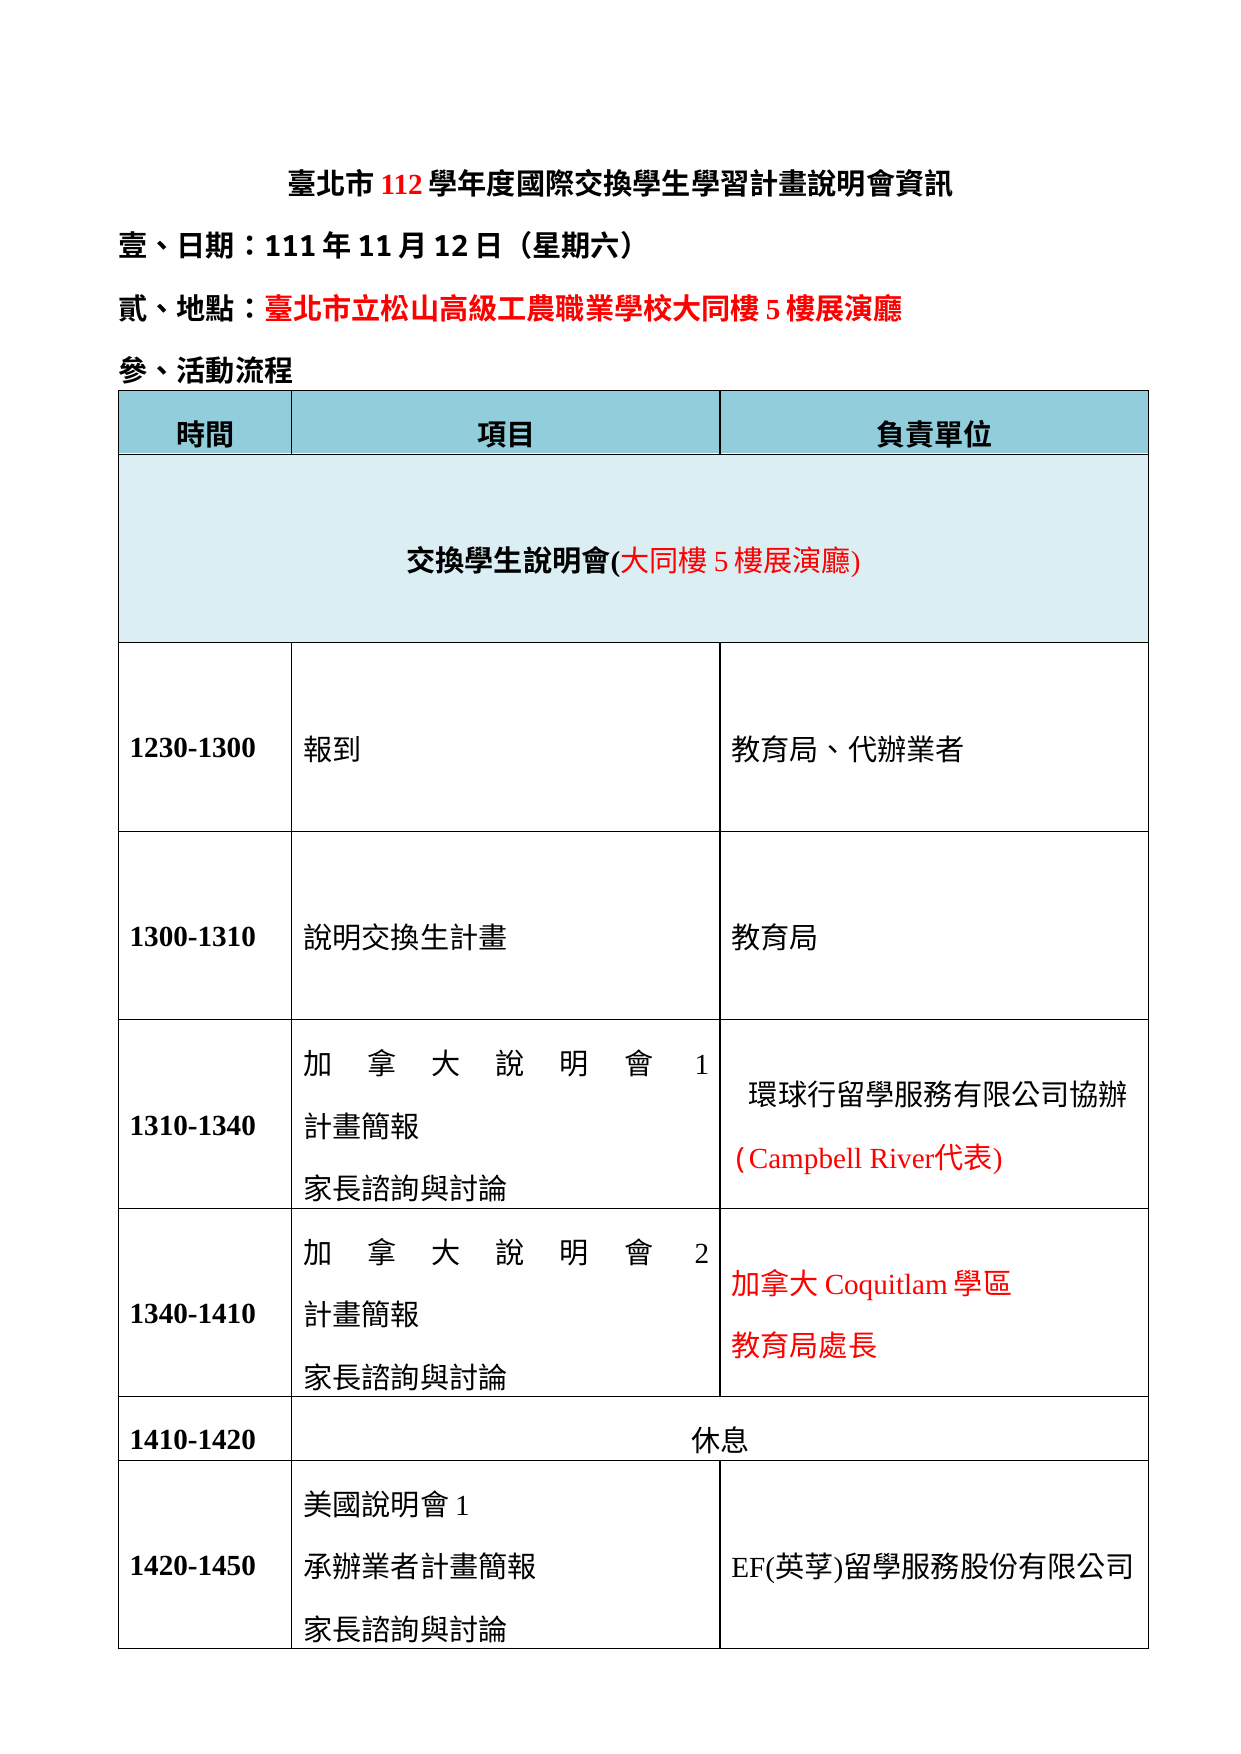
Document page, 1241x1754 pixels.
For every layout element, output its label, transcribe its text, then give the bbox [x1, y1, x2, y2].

table_cell 環球行留學服務有限公司協辦 (Campbell River代表) [721, 1020, 1148, 1208]
table_header 項目 [292, 391, 719, 453]
table_cell 美國說明會1 承辦業者計畫簡報 家長諮詢與討論 [292, 1461, 719, 1648]
table_cell 教育局、代辦業者 [721, 643, 1148, 831]
table_cell 加拿大說明會2 計畫簡報 家長諮詢與討論 [292, 1209, 719, 1396]
table_cell 加拿大Coquitlam學區 教育局處長 [721, 1209, 1148, 1396]
table_cell 1410-1420 [119, 1397, 291, 1460]
table_cell 1300-1310 [119, 832, 291, 1019]
text 臺北市112學年度國際交換學生學習計畫說明會資訊 [118, 140, 1122, 202]
table_cell 教育局 [721, 832, 1148, 1019]
table_cell 休息 [292, 1397, 1148, 1460]
table_cell 加拿大說明會1 計畫簡報 家長諮詢與討論 [292, 1020, 719, 1208]
table_header 負責單位 [721, 391, 1148, 453]
table_cell 說明交換生計畫 [292, 832, 719, 1019]
table_cell 1230-1300 [119, 643, 291, 831]
table_cell 1420-1450 [119, 1461, 291, 1648]
table_cell 報到 [292, 643, 719, 831]
table_header 時間 [119, 391, 291, 453]
table_cell EF(英莩)留學服務股份有限公司 [721, 1461, 1148, 1648]
table_cell 交換學生說明會(大同樓5樓展演廳) [119, 455, 1148, 642]
table_cell 1340-1410 [119, 1209, 291, 1396]
text 壹、日期：111年11月12日（星期六） [118, 202, 1122, 265]
text 貳、地點：臺北市立松山高級工農職業學校大同樓5樓展演廳 [118, 265, 1122, 327]
table_cell 1310-1340 [119, 1020, 291, 1208]
text 參、活動流程 [118, 327, 1122, 390]
